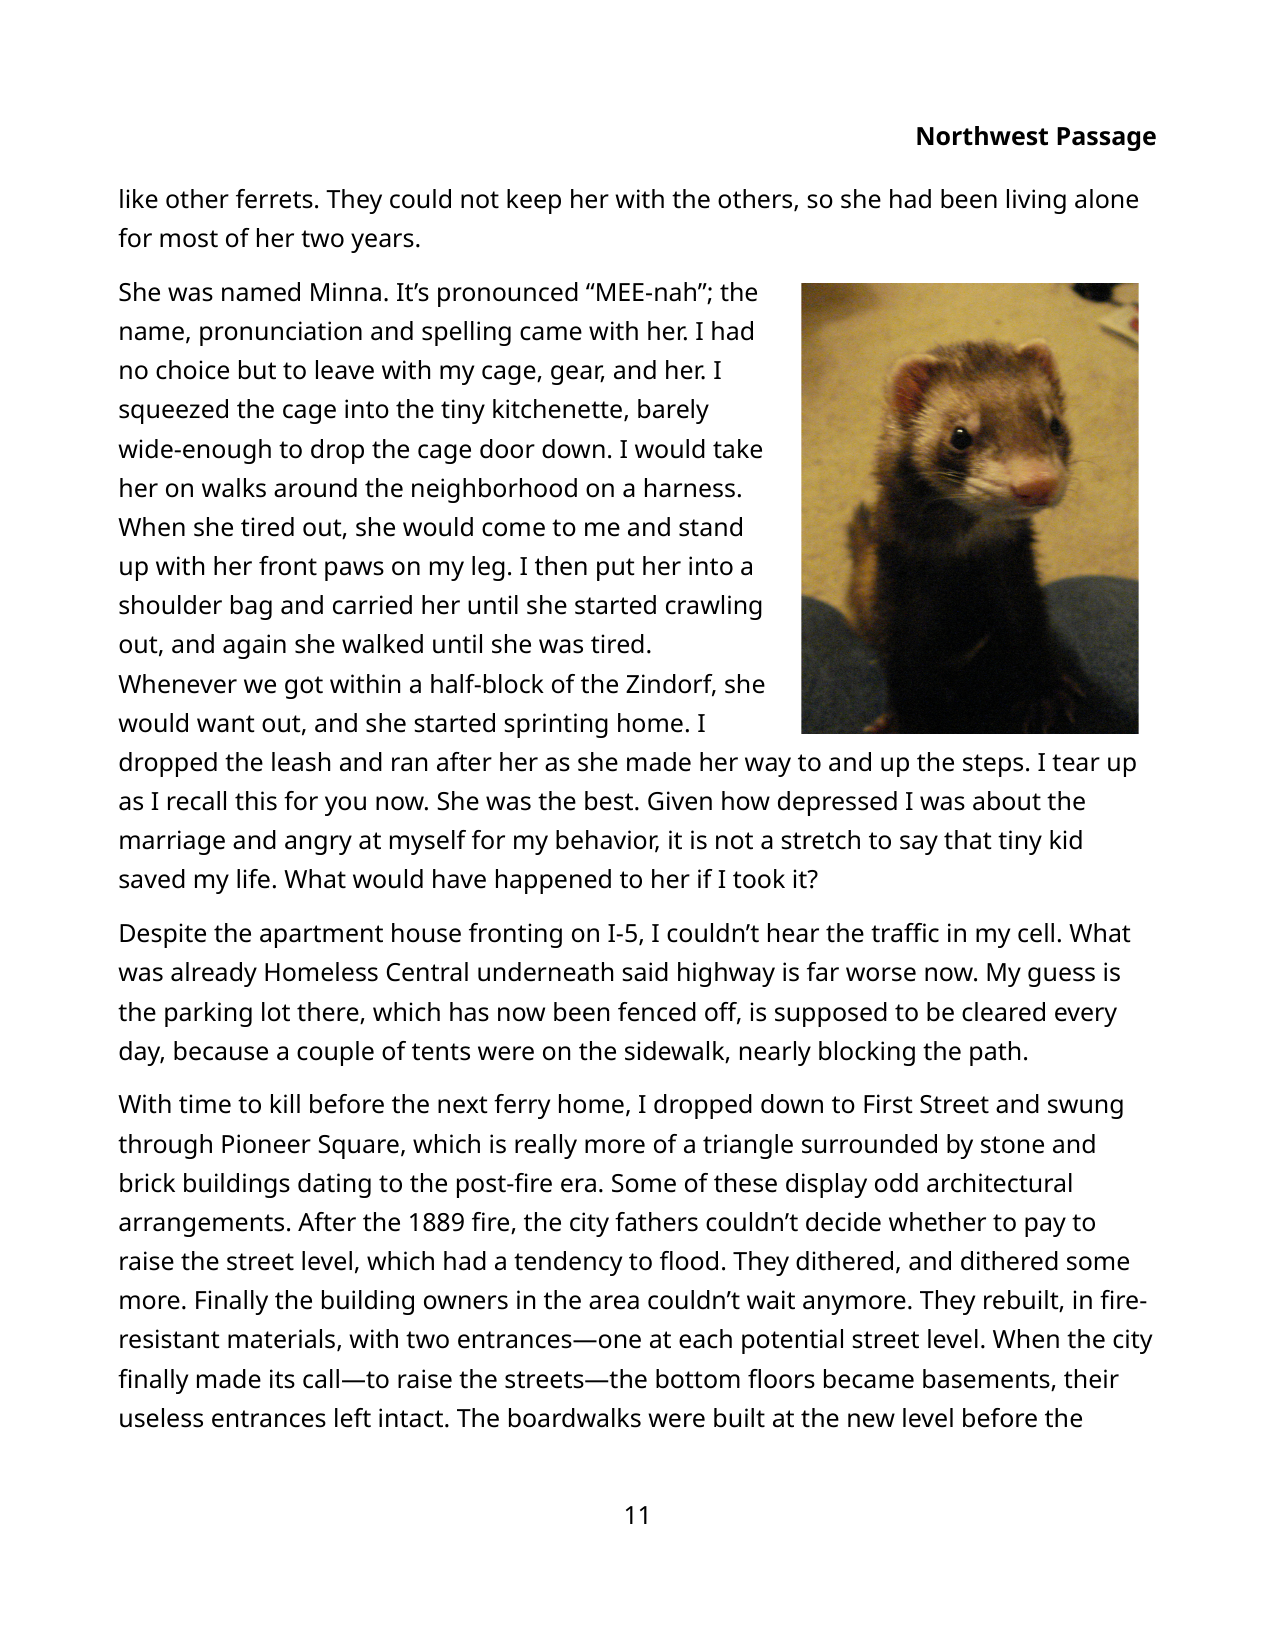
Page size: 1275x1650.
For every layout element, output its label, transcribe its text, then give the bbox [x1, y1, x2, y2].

text Despite the apartment house fronting on I-5, I couldn’t hear the traffic in my cell. What was already Homeless Central underneath said highway is far worse now. My guess is the parking lot there, which has now been fenced off, is supposed to be cleared every day, because a couple of tents were on the sidewalk, nearly blocking the path. [118, 916, 1157, 1067]
text like other ferrets. They could not keep her with the others, so she had been living alone for most of her two years. [118, 182, 1157, 255]
text She was named Minna. It’s pronounced “MEE-nah”; the name, pronunciation and spelling came with her. I had no choice but to leave with my cage, gear, and her. I squeezed the cage into the tiny kitchenette, barely wide-enough to drop the cage door down. I would take her on walks around the neighborhood on a harness. When she tired out, she would come to me and stand up with her front paws on my leg. I then put her into a shoulder bag and carried her until she started crawling out, and again she walked until she was tired. Whenever we got within a half-block of the Zindorf, she would want out, and she started sprinting home. I dropped the leash and ran after her as she made her way to and up the steps. I tear up as I recall this for you now. She was the best. Given how depressed I was about the marriage and angry at myself for my behavior, it is not a stretch to say that tiny kid saved my life. What would have happened to her if I took it? [118, 274, 1157, 896]
text With time to kill before the next ferry home, I dropped down to First Street and swung through Pioneer Square, which is really more of a triangle surrounded by stone and brick buildings dating to the post-fire era. Some of these display odd architectural arrangements. After the 1889 fire, the city fathers couldn’t decide whether to pay to raise the street level, which had a tendency to flood. They dithered, and dithered some more. Finally the building owners in the area couldn’t wait anymore. They rebuilt, in fire-resistant materials, with two entrances—one at each potential street level. When the city finally made its call—to raise the streets—the bottom floors became basements, their useless entrances left intact. The boardwalks were built at the new level before the [118, 1087, 1157, 1434]
picture [869, 283, 1078, 734]
